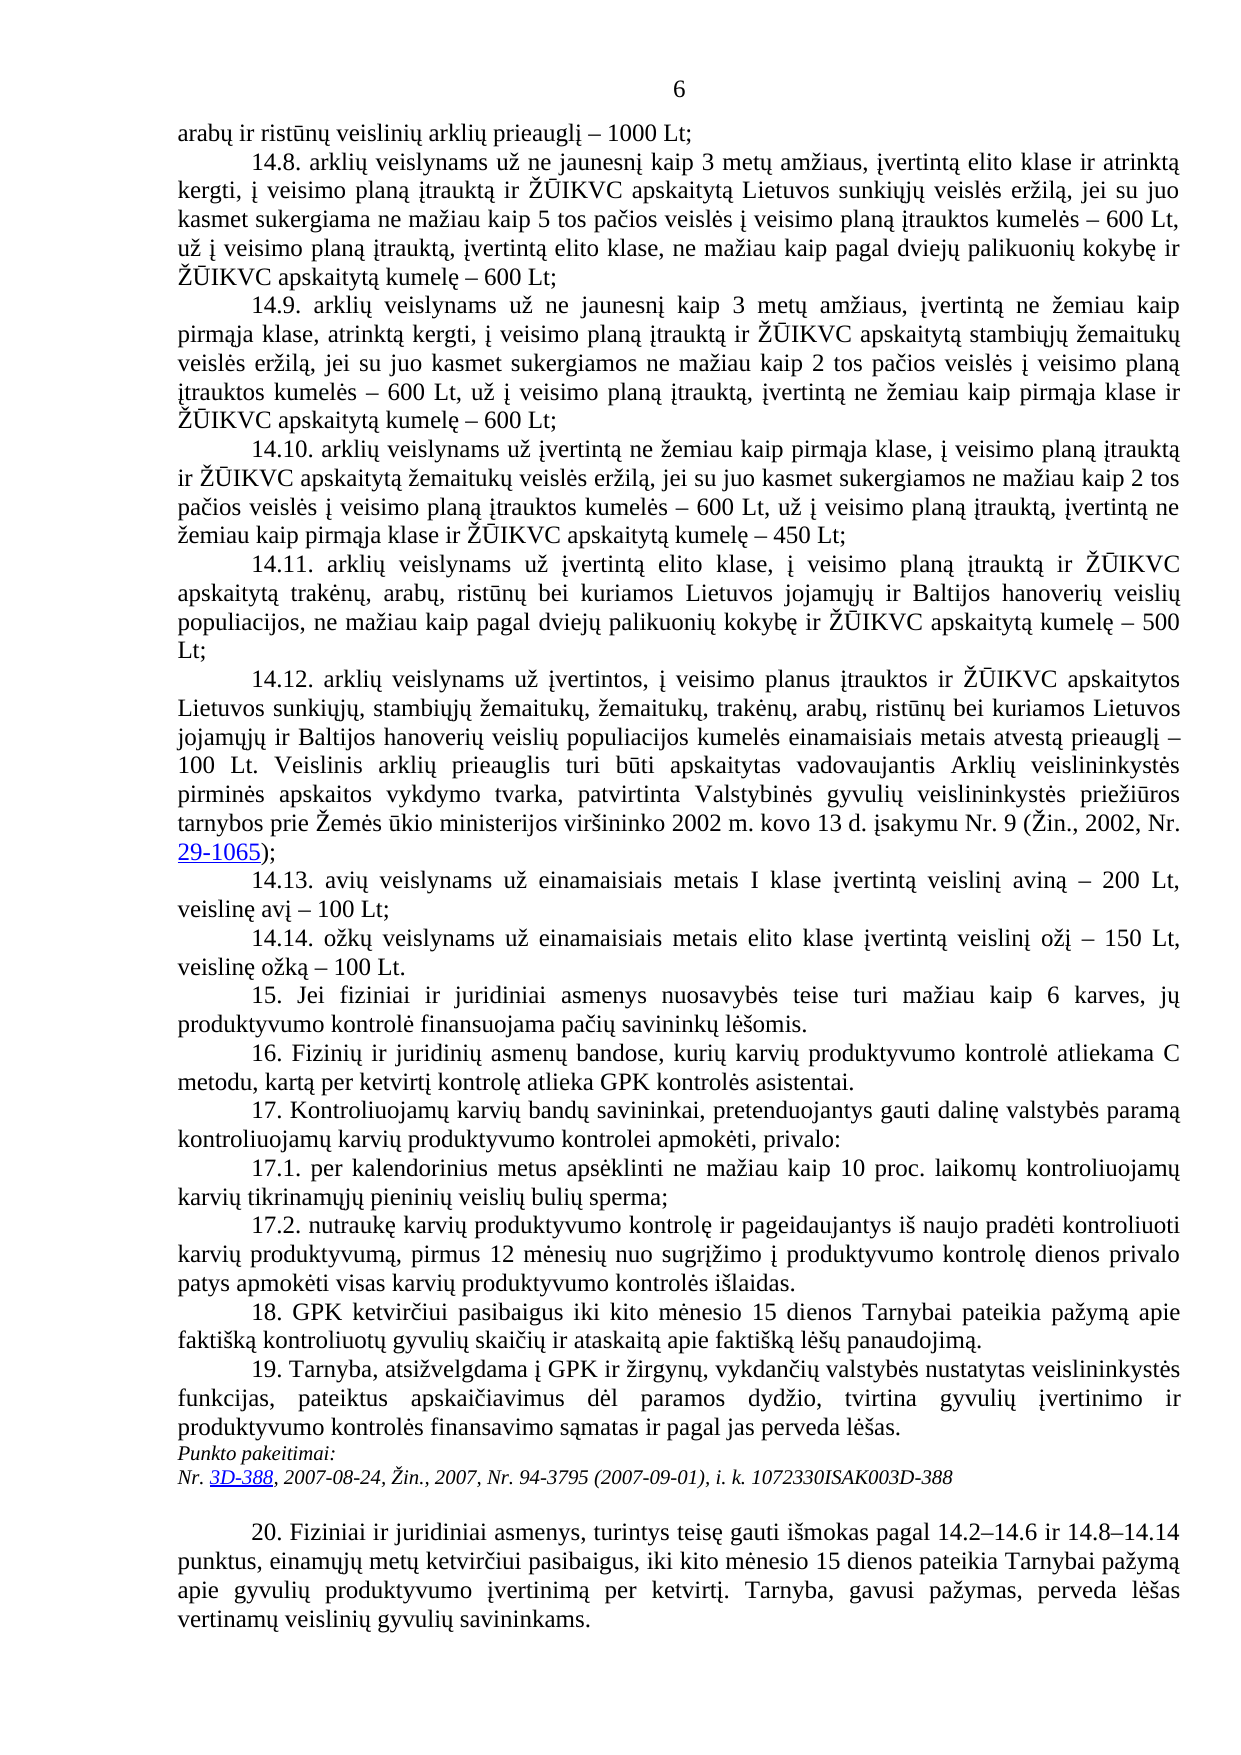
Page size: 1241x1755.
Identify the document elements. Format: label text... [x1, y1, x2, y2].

text 14.9. arklių veislynams už ne jaunesnį kaip 3 metų amžiaus, įvertintą ne žemiau kaip pirmąja klase, atrinktą kergti, į veisimo planą įtrauktą ir ŽŪIKVC apskaitytą stambiųjų žemaitukų veislės eržilą, jei su juo kasmet sukergiamos ne mažiau kaip 2 tos pačios veislės į veisimo planą įtrauktos kumelės – 600 Lt, už į veisimo planą įtrauktą, įvertintą ne žemiau kaip pirmąja klase ir ŽŪIKVC apskaitytą kumelę – 600 Lt; [177, 291, 1181, 434]
text 14.11. arklių veislynams už įvertintą elito klase, į veisimo planą įtrauktą ir ŽŪIKVC apskaitytą trakėnų, arabų, ristūnų bei kuriamos Lietuvos jojamųjų ir Baltijos hanoverių veislių populiacijos, ne mažiau kaip pagal dviejų palikuonių kokybę ir ŽŪIKVC apskaitytą kumelę – 500 Lt; [177, 549, 1181, 664]
text 14.13. avių veislynams už einamaisiais metais I klase įvertintą veislinį aviną – 200 Lt, veislinę avį – 100 Lt; [177, 866, 1181, 923]
text 14.12. arklių veislynams už įvertintos, į veisimo planus įtrauktos ir ŽŪIKVC apskaitytos Lietuvos sunkiųjų, stambiųjų žemaitukų, žemaitukų, trakėnų, arabų, ristūnų bei kuriamos Lietuvos jojamųjų ir Baltijos hanoverių veislių populiacijos kumelės einamaisiais metais atvestą prieauglį – 100 Lt. Veislinis arklių prieauglis turi būti apskaitytas vadovaujantis Arklių veislininkystės pirminės apskaitos vykdymo tvarka, patvirtinta Valstybinės gyvulių veislininkystės priežiūros tarnybos prie Žemės ūkio ministerijos viršininko 2002 m. kovo 13 d. įsakymu Nr. 9 (Žin., 2002, Nr. 29-1065); [177, 664, 1181, 866]
text 14.8. arklių veislynams už ne jaunesnį kaip 3 metų amžiaus, įvertintą elito klase ir atrinktą kergti, į veisimo planą įtrauktą ir ŽŪIKVC apskaitytą Lietuvos sunkiųjų veislės eržilą, jei su juo kasmet sukergiama ne mažiau kaip 5 tos pačios veislės į veisimo planą įtrauktos kumelės – 600 Lt, už į veisimo planą įtrauktą, įvertintą elito klase, ne mažiau kaip pagal dviejų palikuonių kokybę ir ŽŪIKVC apskaitytą kumelę – 600 Lt; [177, 147, 1181, 291]
text 17.1. per kalendorinius metus apsėklinti ne mažiau kaip 10 proc. laikomų kontroliuojamų karvių tikrinamųjų pieninių veislių bulių sperma; [177, 1153, 1181, 1211]
text 18. GPK ketvirčiui pasibaigus iki kito mėnesio 15 dienos Tarnybai pateikia pažymą apie faktišką kontroliuotų gyvulių skaičių ir ataskaitą apie faktišką lėšų panaudojimą. [177, 1297, 1181, 1354]
text 20. Fiziniai ir juridiniai asmenys, turintys teisę gauti išmokas pagal 14.2–14.6 ir 14.8–14.14 punktus, einamųjų metų ketvirčiui pasibaigus, iki kito mėnesio 15 dienos pateikia Tarnybai pažymą apie gyvulių produktyvumo įvertinimą per ketvirtį. Tarnyba, gavusi pažymas, perveda lėšas vertinamų veislinių gyvulių savininkams. [177, 1517, 1181, 1632]
text 14.14. ožkų veislynams už einamaisiais metais elito klase įvertintą veislinį ožį – 150 Lt, veislinę ožką – 100 Lt. [177, 923, 1181, 981]
text 14.10. arklių veislynams už įvertintą ne žemiau kaip pirmąja klase, į veisimo planą įtrauktą ir ŽŪIKVC apskaitytą žemaitukų veislės eržilą, jei su juo kasmet sukergiamos ne mažiau kaip 2 tos pačios veislės į veisimo planą įtrauktos kumelės – 600 Lt, už į veisimo planą įtrauktą, įvertintą ne žemiau kaip pirmąja klase ir ŽŪIKVC apskaitytą kumelę – 450 Lt; [177, 434, 1181, 549]
text 16. Fizinių ir juridinių asmenų bandose, kurių karvių produktyvumo kontrolė atliekama C metodu, kartą per ketvirtį kontrolę atlieka GPK kontrolės asistentai. [177, 1038, 1181, 1096]
text 17.2. nutraukę karvių produktyvumo kontrolę ir pageidaujantys iš naujo pradėti kontroliuoti karvių produktyvumą, pirmus 12 mėnesių nuo sugrįžimo į produktyvumo kontrolę dienos privalo patys apmokėti visas karvių produktyvumo kontrolės išlaidas. [177, 1211, 1181, 1297]
text 17. Kontroliuojamų karvių bandų savininkai, pretenduojantys gauti dalinę valstybės paramą kontroliuojamų karvių produktyvumo kontrolei apmokėti, privalo: [177, 1096, 1181, 1153]
text 19. Tarnyba, atsižvelgdama į GPK ir žirgynų, vykdančių valstybės nustatytas veislininkystės funkcijas, pateiktus apskaičiavimus dėl paramos dydžio, tvirtina gyvulių įvertinimo ir produktyvumo kontrolės finansavimo sąmatas ir pagal jas perveda lėšas. [177, 1354, 1181, 1441]
text 15. Jei fiziniai ir juridiniai asmenys nuosavybės teise turi mažiau kaip 6 karves, jų produktyvumo kontrolė finansuojama pačių savininkų lėšomis. [177, 981, 1181, 1038]
text Nr. 3D-388, 2007-08-24, Žin., 2007, Nr. 94-3795 (2007-09-01), i. k. 1072330ISAK003D-388 [177, 1465, 1181, 1489]
text Punkto pakeitimai: [177, 1441, 1181, 1465]
text arabų ir ristūnų veislinių arklių prieauglį – 1000 Lt; [177, 118, 1181, 147]
